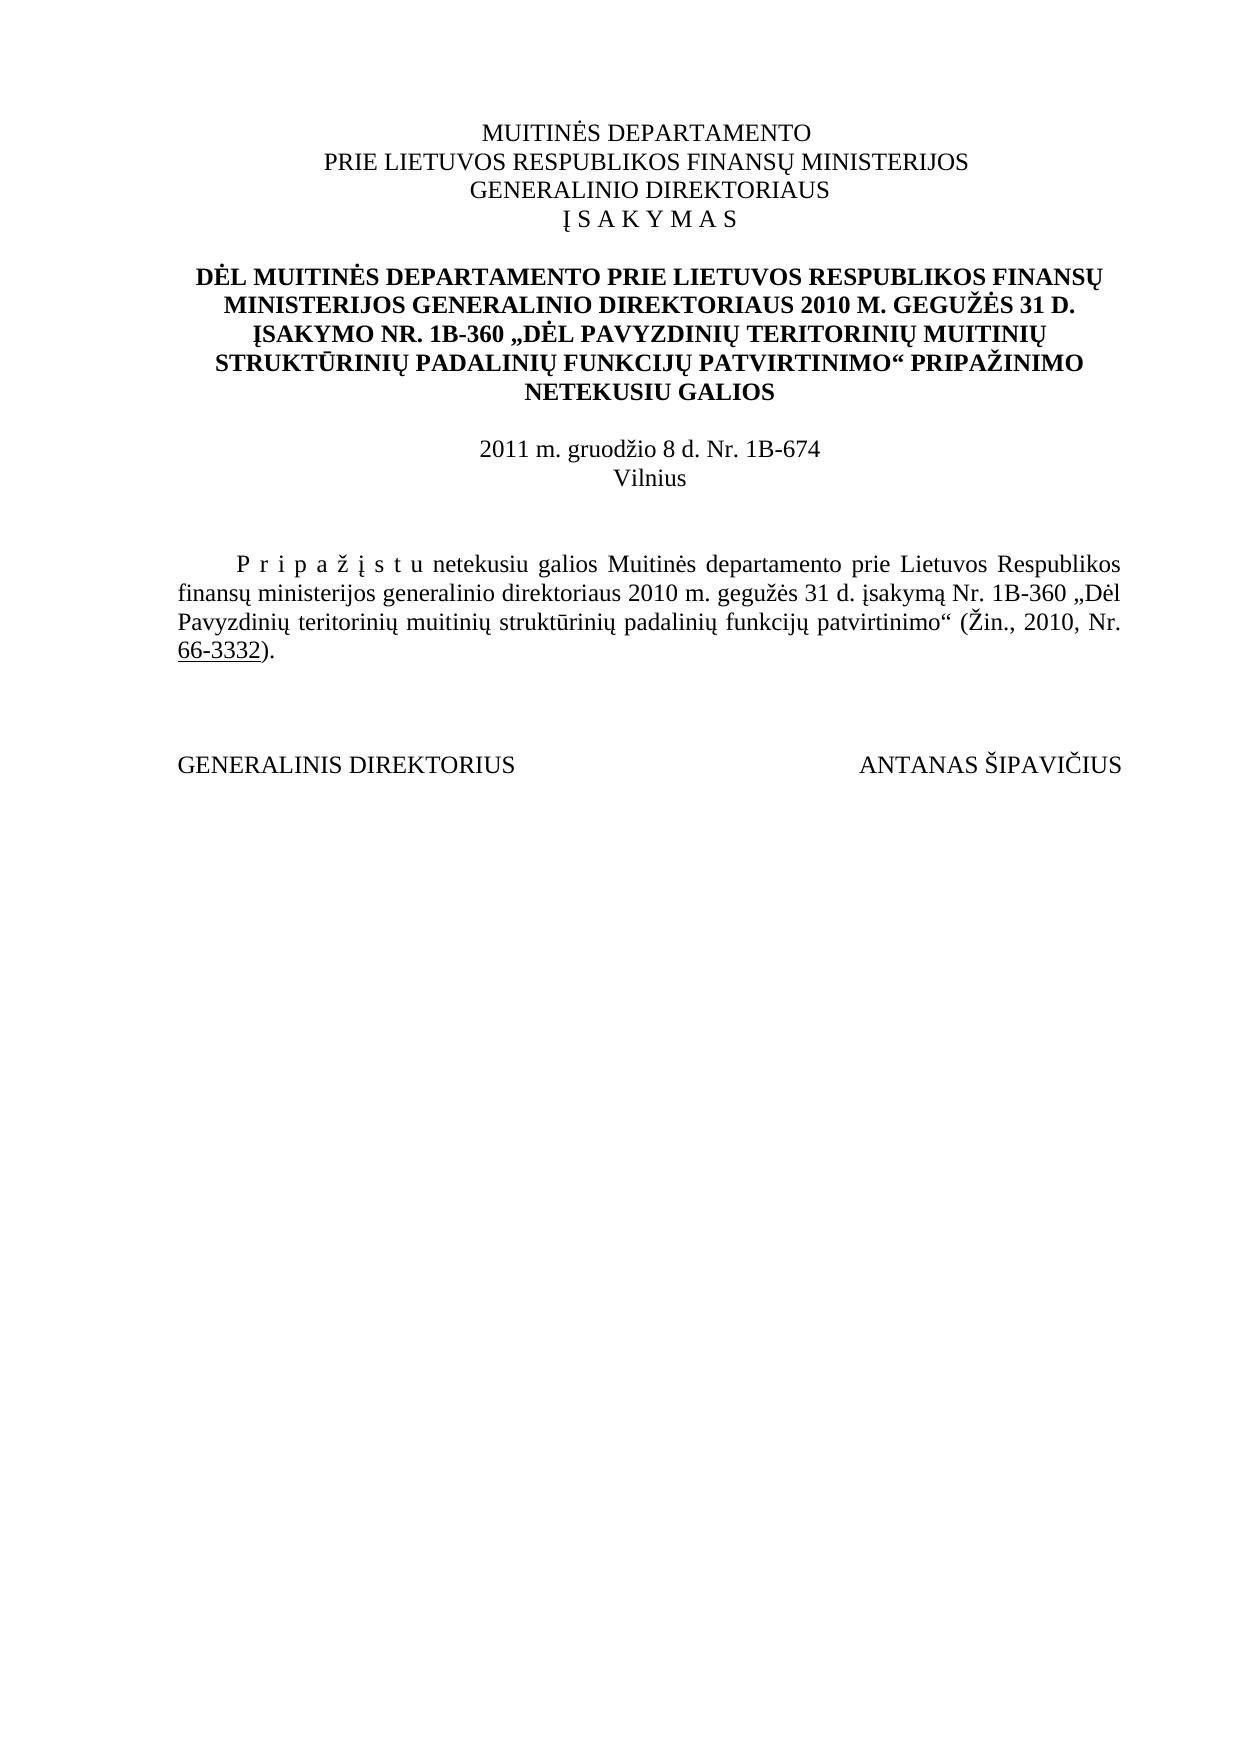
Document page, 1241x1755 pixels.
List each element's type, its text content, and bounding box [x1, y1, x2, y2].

text Muitinės departamento [177, 118, 1122, 147]
text 2011 m. gruodžio 8 d. Nr. 1B-674 [177, 434, 1122, 463]
text į s a k y m a s [177, 204, 1122, 233]
text Dėl Muitinės departamento prie Lietuvos Respublikos finansų ministerijos generalinio direktoriaus 2010 m. gegužės 31 d. įsakymo Nr. 1B-360 „Dėl pavyzdinių teritorinių muitinių struktūrinių padalinių funkcijų patvirtinimo“ pripažinimo netekusiu galios [177, 262, 1122, 406]
text prie Lietuvos Respublikos finansų ministerijos generalinio direktoriaus [177, 147, 1122, 204]
text Vilnius [177, 463, 1122, 492]
text Generalinis direktorius Antanas Šipavičius [177, 751, 1122, 779]
text P r i p a ž į s t u netekusiu galios Muitinės departamento prie Lietuvos Respublikos finansų ministerijos generalinio direktoriaus 2010 m. gegužės 31 d. įsakymą Nr. 1B-360 „Dėl Pavyzdinių teritorinių muitinių struktūrinių padalinių funkcijų patvirtinimo“ (Žin., 2010, Nr. 66-3332). [177, 549, 1122, 664]
